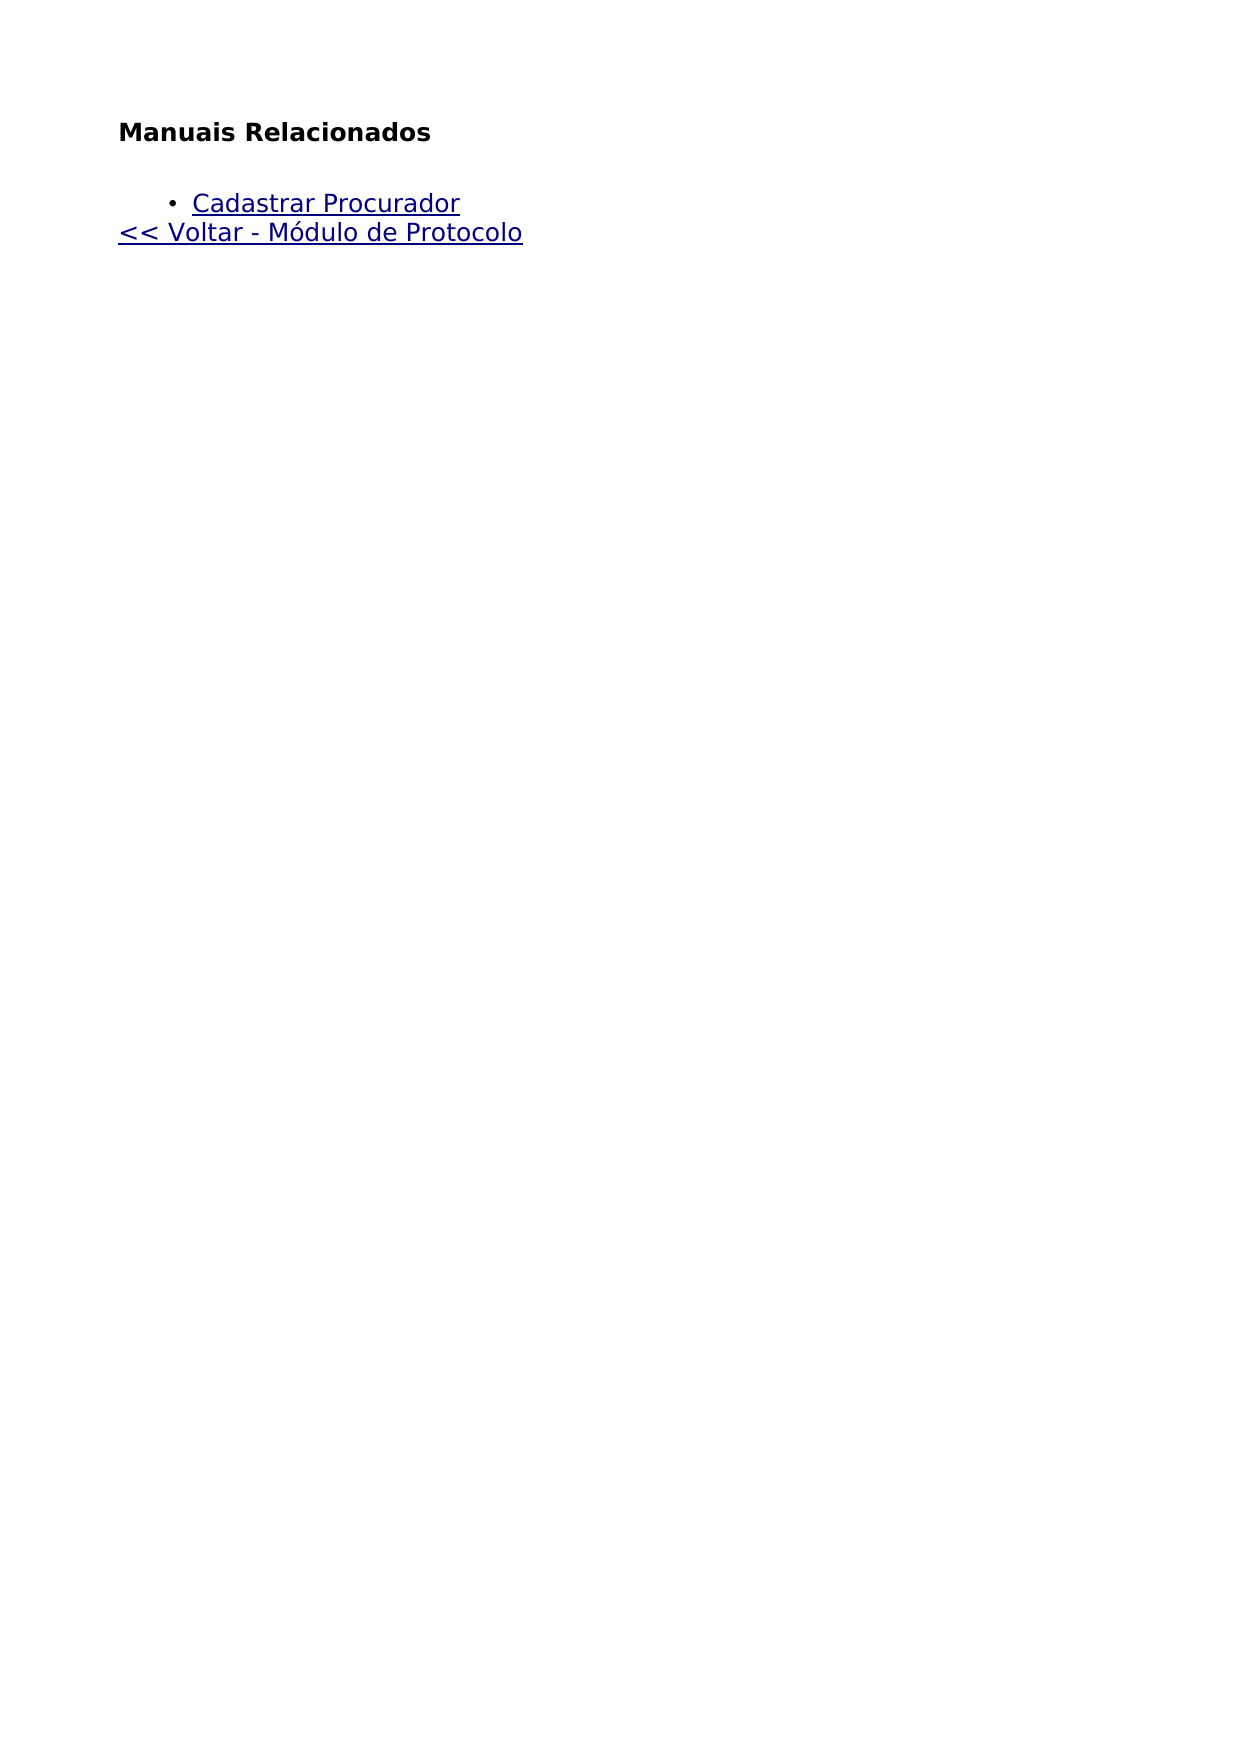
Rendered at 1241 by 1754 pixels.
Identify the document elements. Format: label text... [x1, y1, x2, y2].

subtitle Manuais Relacionados [118, 118, 1122, 147]
list Cadastrar Procurador [177, 189, 1122, 218]
text << Voltar - Módulo de Protocolo [118, 218, 1122, 248]
